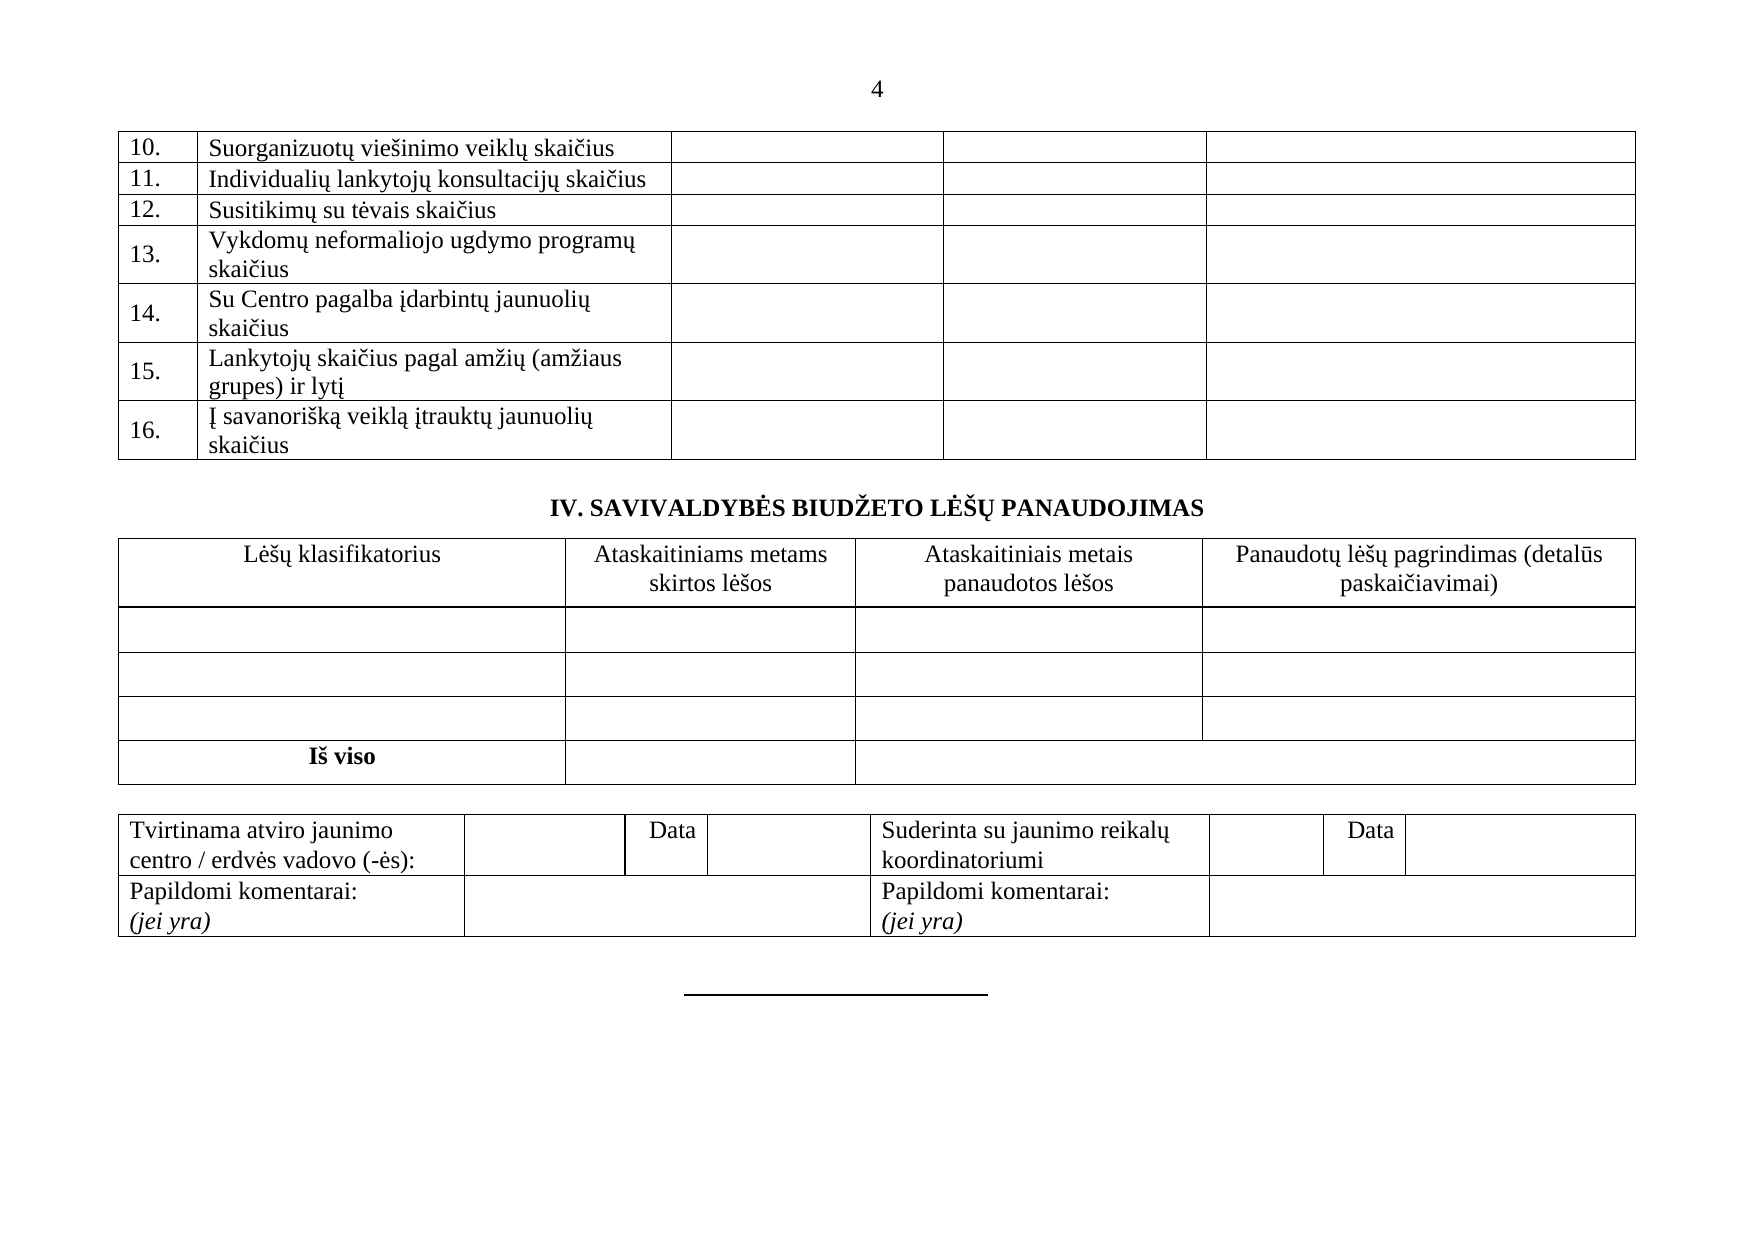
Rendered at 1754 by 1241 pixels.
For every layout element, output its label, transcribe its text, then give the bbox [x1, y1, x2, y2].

table_cell Papildomi komentarai: (jei yra) [119, 876, 464, 936]
table_cell [1207, 226, 1635, 283]
table_cell [566, 653, 855, 696]
table_cell 12. [119, 195, 197, 224]
table_header Lėšų klasifikatorius [119, 539, 565, 606]
table_cell [944, 343, 1206, 400]
table_cell [1207, 132, 1635, 162]
table_cell [672, 195, 943, 224]
table_cell [672, 132, 943, 162]
table_header Suderinta su jaunimo reikalų koordinatoriumi [871, 815, 1209, 875]
table_cell [856, 697, 1202, 740]
table_cell [1207, 284, 1635, 342]
table_cell [944, 132, 1206, 162]
table_cell [944, 195, 1206, 224]
table_cell [566, 741, 855, 784]
table_cell [856, 653, 1202, 696]
table_cell [1203, 653, 1635, 696]
table_cell [119, 697, 565, 740]
table_cell [1207, 401, 1635, 459]
table_header [1406, 815, 1635, 875]
table_header Panaudotų lėšų pagrindimas (detalūs paskaičiavimai) [1203, 539, 1635, 606]
table_cell 10. [119, 132, 197, 162]
table_cell Į savanorišką veiklą įtrauktų jaunuolių skaičius [198, 401, 671, 459]
table_cell [944, 401, 1206, 459]
table_cell 14. [119, 284, 197, 342]
table_cell Individualių lankytojų konsultacijų skaičius [198, 163, 671, 193]
table_header Ataskaitiniais metais panaudotos lėšos [856, 539, 1202, 606]
table_cell [566, 697, 855, 740]
table_cell [944, 226, 1206, 283]
table_header Data [1324, 815, 1405, 875]
table_cell [1207, 343, 1635, 400]
table_cell [566, 608, 855, 652]
table_cell [1207, 195, 1635, 224]
table_cell [465, 876, 870, 936]
table_cell [856, 741, 1635, 784]
table_cell Lankytojų skaičius pagal amžių (amžiaus grupes) ir lytį [198, 343, 671, 400]
table_cell [856, 608, 1202, 652]
table_cell [1203, 608, 1635, 652]
table_cell [672, 226, 943, 283]
table_header Tvirtinama atviro jaunimo centro / erdvės vadovo (-ės): [119, 815, 464, 875]
table_cell Su Centro pagalba įdarbintų jaunuolių skaičius [198, 284, 671, 342]
table_cell [672, 163, 943, 193]
table_cell [944, 284, 1206, 342]
table_cell [672, 343, 943, 400]
table_header [708, 815, 870, 875]
table_cell [1203, 697, 1635, 740]
table_cell [119, 608, 565, 652]
table_cell Suorganizuotų viešinimo veiklų skaičius [198, 132, 671, 162]
table_cell [672, 401, 943, 459]
table_cell 15. [119, 343, 197, 400]
table_cell Vykdomų neformaliojo ugdymo programų skaičius [198, 226, 671, 283]
table_header [1210, 815, 1323, 875]
table_cell [1207, 163, 1635, 193]
table_cell 13. [119, 226, 197, 283]
table_cell [119, 653, 565, 696]
table_header Data [626, 815, 707, 875]
text IV. SAVIVALDYBĖS BIUDŽETO LĖŠŲ PANAUDOJIMAS [118, 493, 1636, 522]
table_cell 16. [119, 401, 197, 459]
table_cell [944, 163, 1206, 193]
table_cell 11. [119, 163, 197, 193]
table_header Ataskaitiniams metams skirtos lėšos [566, 539, 855, 606]
table_cell Susitikimų su tėvais skaičius [198, 195, 671, 224]
table_cell [672, 284, 943, 342]
table_cell [1210, 876, 1635, 936]
table_header [465, 815, 624, 875]
table_cell Papildomi komentarai: (jei yra) [871, 876, 1209, 936]
table_cell Iš viso [119, 741, 565, 784]
